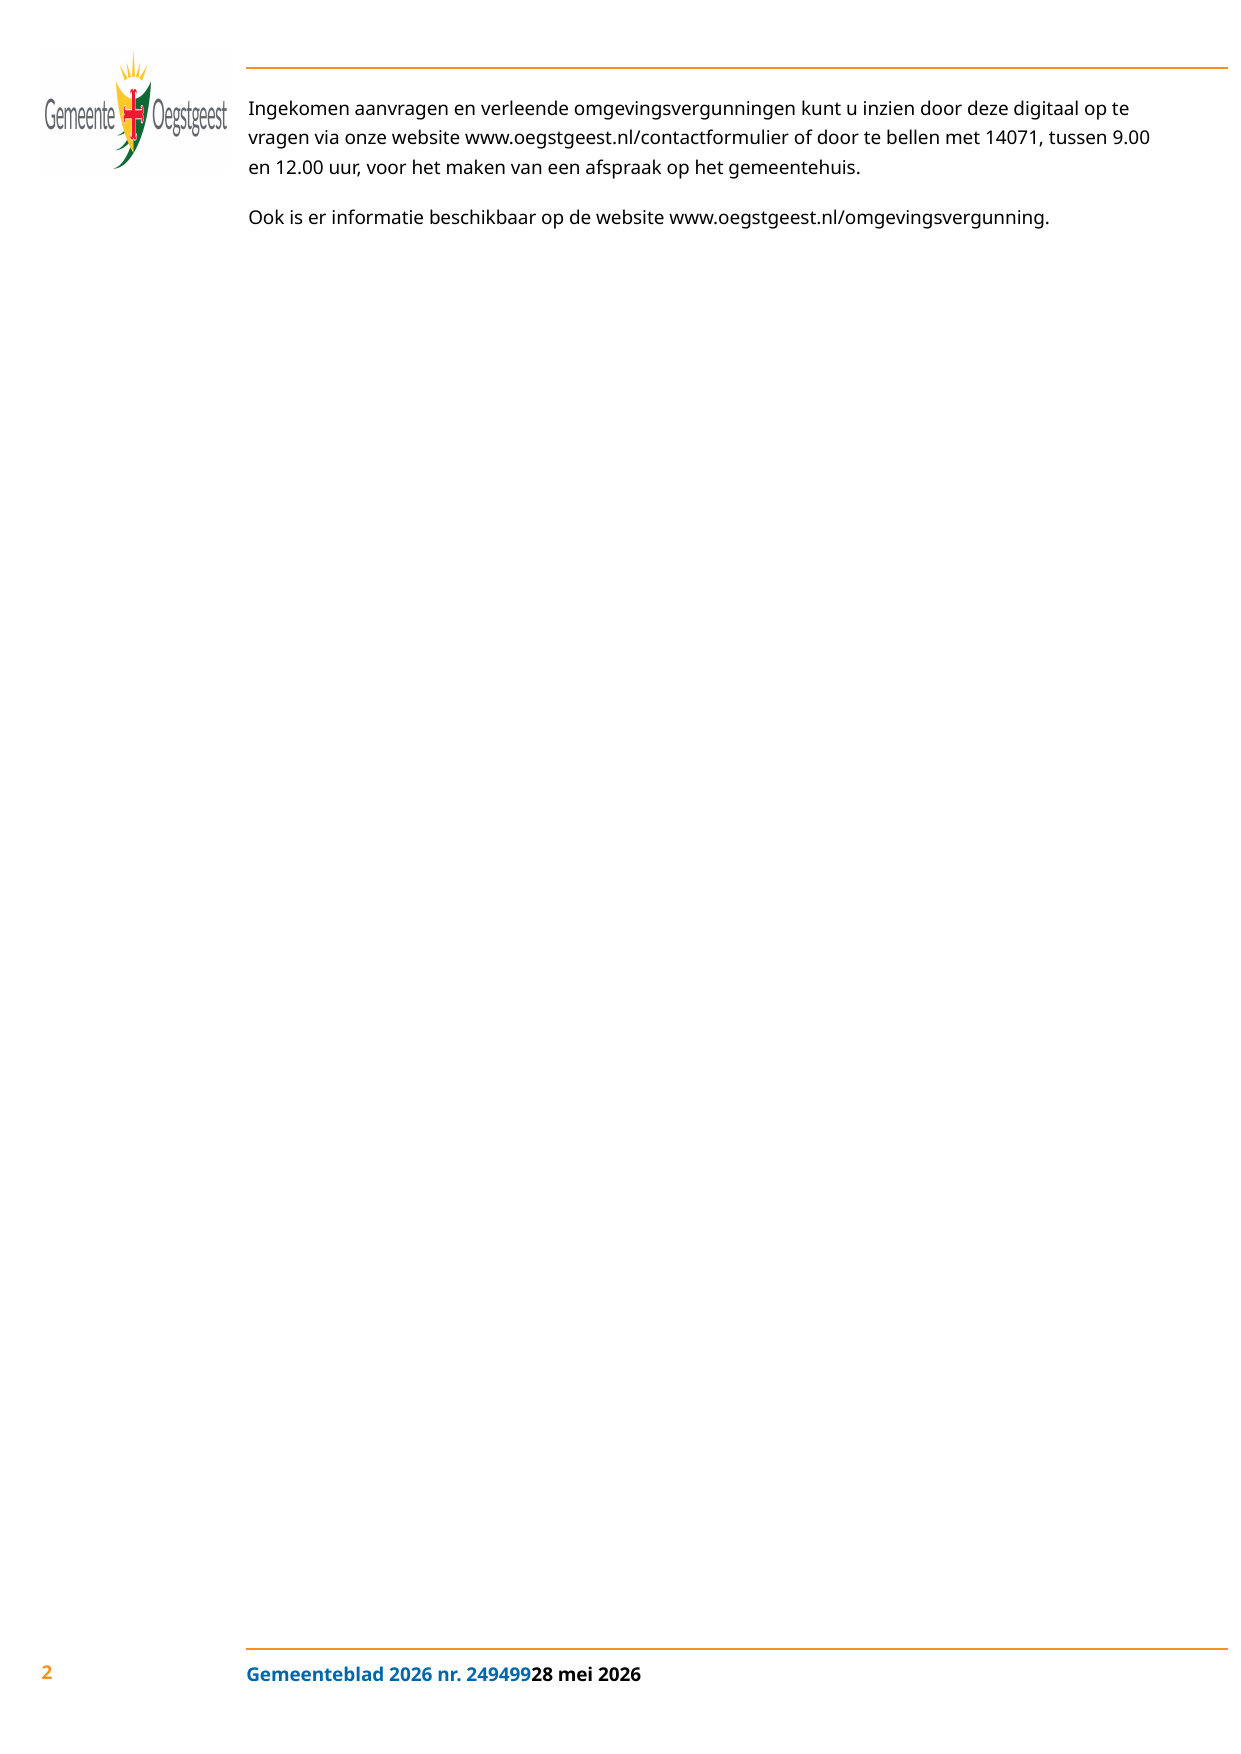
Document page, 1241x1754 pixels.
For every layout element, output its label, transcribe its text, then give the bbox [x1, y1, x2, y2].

text Ook is er informatie beschikbaar op de website www.oegstgeest.nl/omgevingsvergunning. [248, 204, 1152, 230]
text Ingekomen aanvragen en verleende omgevingsvergunningen kunt u inzien door deze digitaal op te vragen via onze website www.oegstgeest.nl/contactformulier of door te bellen met 14071, tussen 9.00 en 12.00 uur, voor het maken van een afspraak op het gemeentehuis. [248, 95, 1152, 180]
picture [41, 47, 231, 172]
